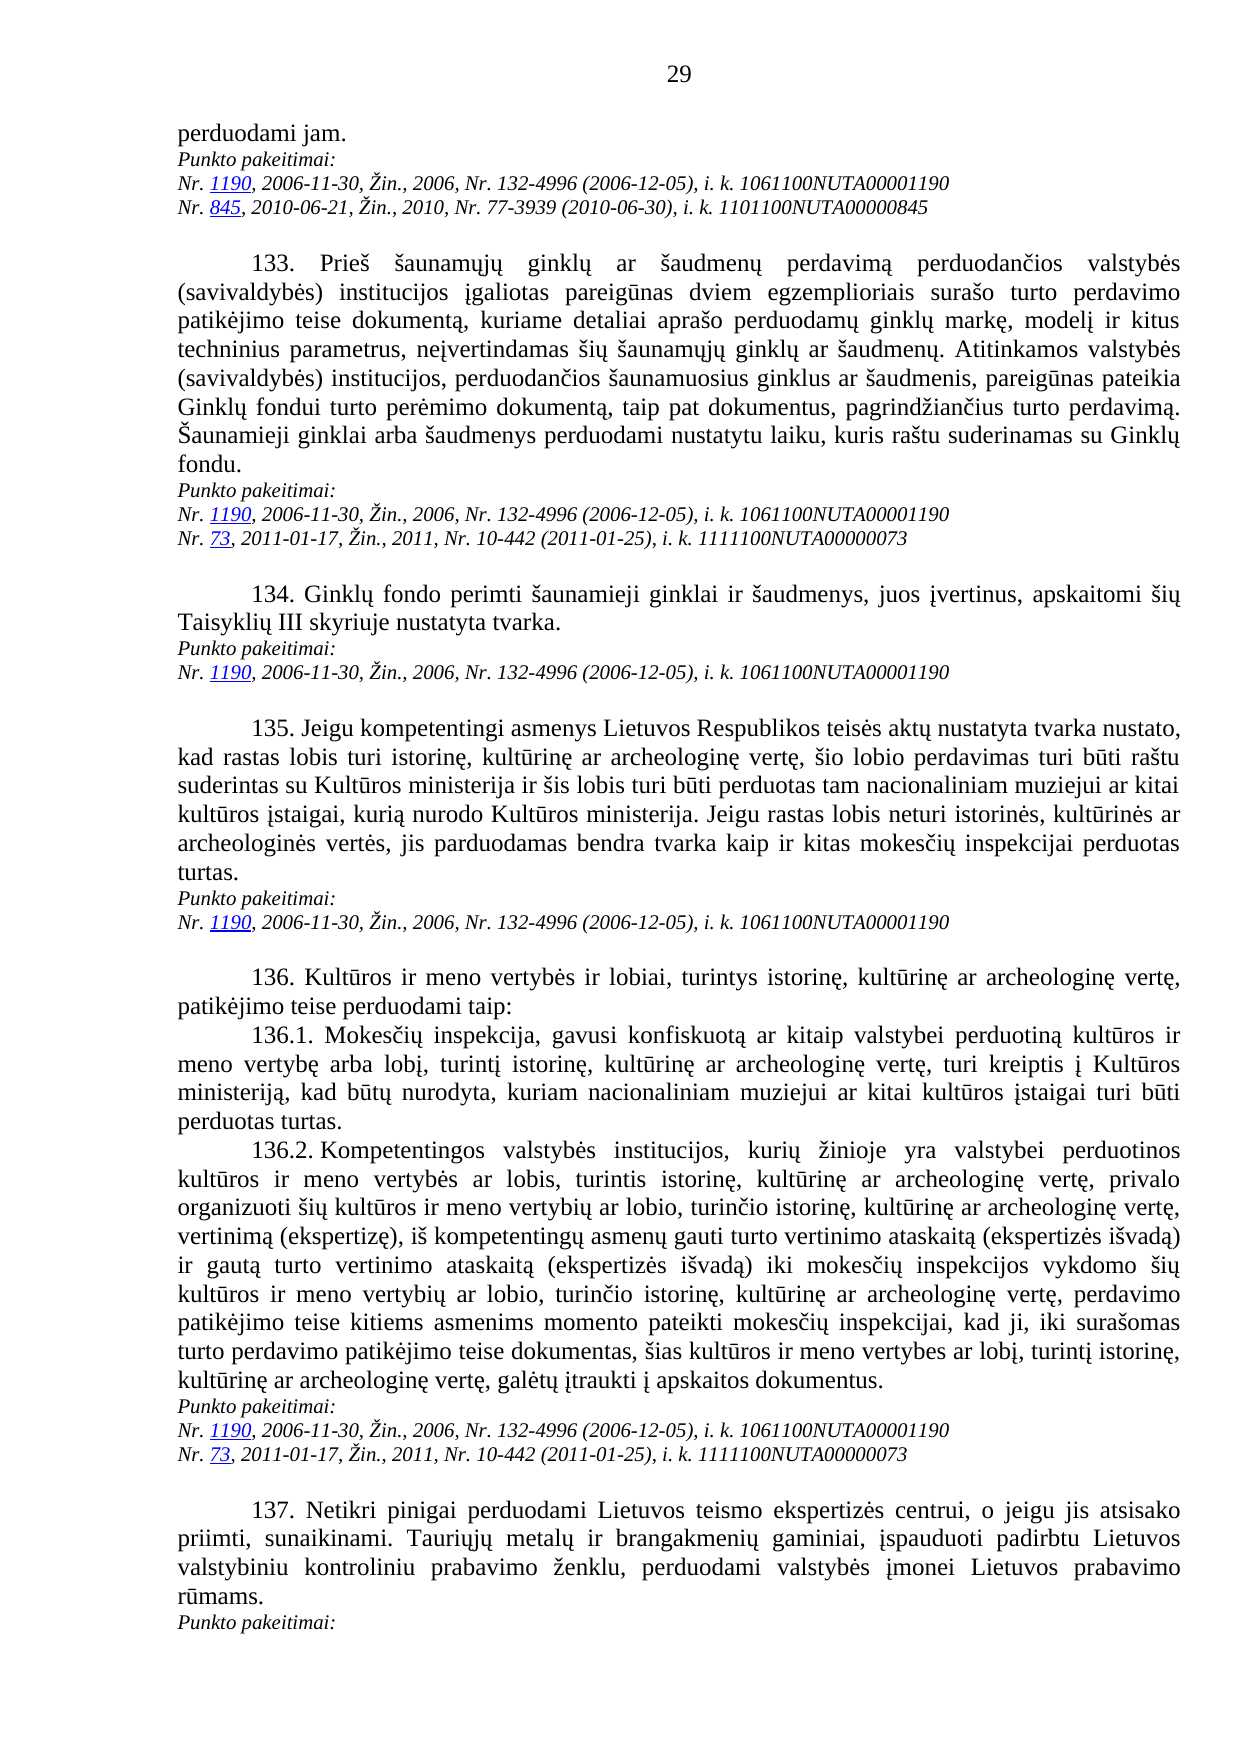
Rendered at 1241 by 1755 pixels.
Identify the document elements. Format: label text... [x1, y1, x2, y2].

text 136.2. Kompetentingos valstybės institucijos, kurių žinioje yra valstybei perduotinos kultūros ir meno vertybės ar lobis, turintis istorinę, kultūrinę ar archeologinę vertę, privalo organizuoti šių kultūros ir meno vertybių ar lobio, turinčio istorinę, kultūrinę ar archeologinę vertę, vertinimą (ekspertizę), iš kompetentingų asmenų gauti turto vertinimo ataskaitą (ekspertizės išvadą) ir gautą turto vertinimo ataskaitą (ekspertizės išvadą) iki mokesčių inspekcijos vykdomo šių kultūros ir meno vertybių ar lobio, turinčio istorinę, kultūrinę ar archeologinę vertę, perdavimo patikėjimo teise kitiems asmenims momento pateikti mokesčių inspekcijai, kad ji, iki surašomas turto perdavimo patikėjimo teise dokumentas, šias kultūros ir meno vertybes ar lobį, turintį istorinę, kultūrinę ar archeologinę vertę, galėtų įtraukti į apskaitos dokumentus. [177, 1135, 1181, 1394]
text Punkto pakeitimai: [177, 478, 1181, 502]
text Punkto pakeitimai: [177, 886, 1181, 910]
text Punkto pakeitimai: [177, 636, 1181, 660]
text 133. Prieš šaunamųjų ginklų ar šaudmenų perdavimą perduodančios valstybės (savivaldybės) institucijos įgaliotas pareigūnas dviem egzemplioriais surašo turto perdavimo patikėjimo teise dokumentą, kuriame detaliai aprašo perduodamų ginklų markę, modelį ir kitus techninius parametrus, neįvertindamas šių šaunamųjų ginklų ar šaudmenų. Atitinkamos valstybės (savivaldybės) institucijos, perduodančios šaunamuosius ginklus ar šaudmenis, pareigūnas pateikia Ginklų fondui turto perėmimo dokumentą, taip pat dokumentus, pagrindžiančius turto perdavimą. Šaunamieji ginklai arba šaudmenys perduodami nustatytu laiku, kuris raštu suderinamas su Ginklų fondu. [177, 248, 1181, 478]
text 134. Ginklų fondo perimti šaunamieji ginklai ir šaudmenys, juos įvertinus, apskaitomi šių Taisyklių III skyriuje nustatyta tvarka. [177, 579, 1181, 636]
text Nr. 1190, 2006-11-30, Žin., 2006, Nr. 132-4996 (2006-12-05), i. k. 1061100NUTA00001190 [177, 171, 1181, 195]
text Punkto pakeitimai: [177, 1394, 1181, 1418]
text Nr. 1190, 2006-11-30, Žin., 2006, Nr. 132-4996 (2006-12-05), i. k. 1061100NUTA00001190 [177, 660, 1181, 684]
text Punkto pakeitimai: [177, 147, 1181, 171]
text 136.1. Mokesčių inspekcija, gavusi konfiskuotą ar kitaip valstybei perduotiną kultūros ir meno vertybę arba lobį, turintį istorinę, kultūrinę ar archeologinę vertę, turi kreiptis į Kultūros ministeriją, kad būtų nurodyta, kuriam nacionaliniam muziejui ar kitai kultūros įstaigai turi būti perduotas turtas. [177, 1020, 1181, 1135]
text 136. Kultūros ir meno vertybės ir lobiai, turintys istorinę, kultūrinę ar archeologinę vertę, patikėjimo teise perduodami taip: [177, 962, 1181, 1020]
text 135. Jeigu kompetentingi asmenys Lietuvos Respublikos teisės aktų nustatyta tvarka nustato, kad rastas lobis turi istorinę, kultūrinę ar archeologinę vertę, šio lobio perdavimas turi būti raštu suderintas su Kultūros ministerija ir šis lobis turi būti perduotas tam nacionaliniam muziejui ar kitai kultūros įstaigai, kurią nurodo Kultūros ministerija. Jeigu rastas lobis neturi istorinės, kultūrinės ar archeologinės vertės, jis parduodamas bendra tvarka kaip ir kitas mokesčių inspekcijai perduotas turtas. [177, 713, 1181, 886]
text perduodami jam. [177, 118, 1181, 147]
text Nr. 73, 2011-01-17, Žin., 2011, Nr. 10-442 (2011-01-25), i. k. 1111100NUTA00000073 [177, 526, 1181, 550]
text Punkto pakeitimai: [177, 1610, 1181, 1634]
text Nr. 1190, 2006-11-30, Žin., 2006, Nr. 132-4996 (2006-12-05), i. k. 1061100NUTA00001190 [177, 1418, 1181, 1442]
text Nr. 1190, 2006-11-30, Žin., 2006, Nr. 132-4996 (2006-12-05), i. k. 1061100NUTA00001190 [177, 910, 1181, 934]
text Nr. 845, 2010-06-21, Žin., 2010, Nr. 77-3939 (2010-06-30), i. k. 1101100NUTA00000845 [177, 195, 1181, 219]
text Nr. 73, 2011-01-17, Žin., 2011, Nr. 10-442 (2011-01-25), i. k. 1111100NUTA00000073 [177, 1442, 1181, 1466]
text Nr. 1190, 2006-11-30, Žin., 2006, Nr. 132-4996 (2006-12-05), i. k. 1061100NUTA00001190 [177, 502, 1181, 526]
text 137. Netikri pinigai perduodami Lietuvos teismo ekspertizės centrui, o jeigu jis atsisako priimti, sunaikinami. Tauriųjų metalų ir brangakmenių gaminiai, įspauduoti padirbtu Lietuvos valstybiniu kontroliniu prabavimo ženklu, perduodami valstybės įmonei Lietuvos prabavimo rūmams. [177, 1495, 1181, 1610]
